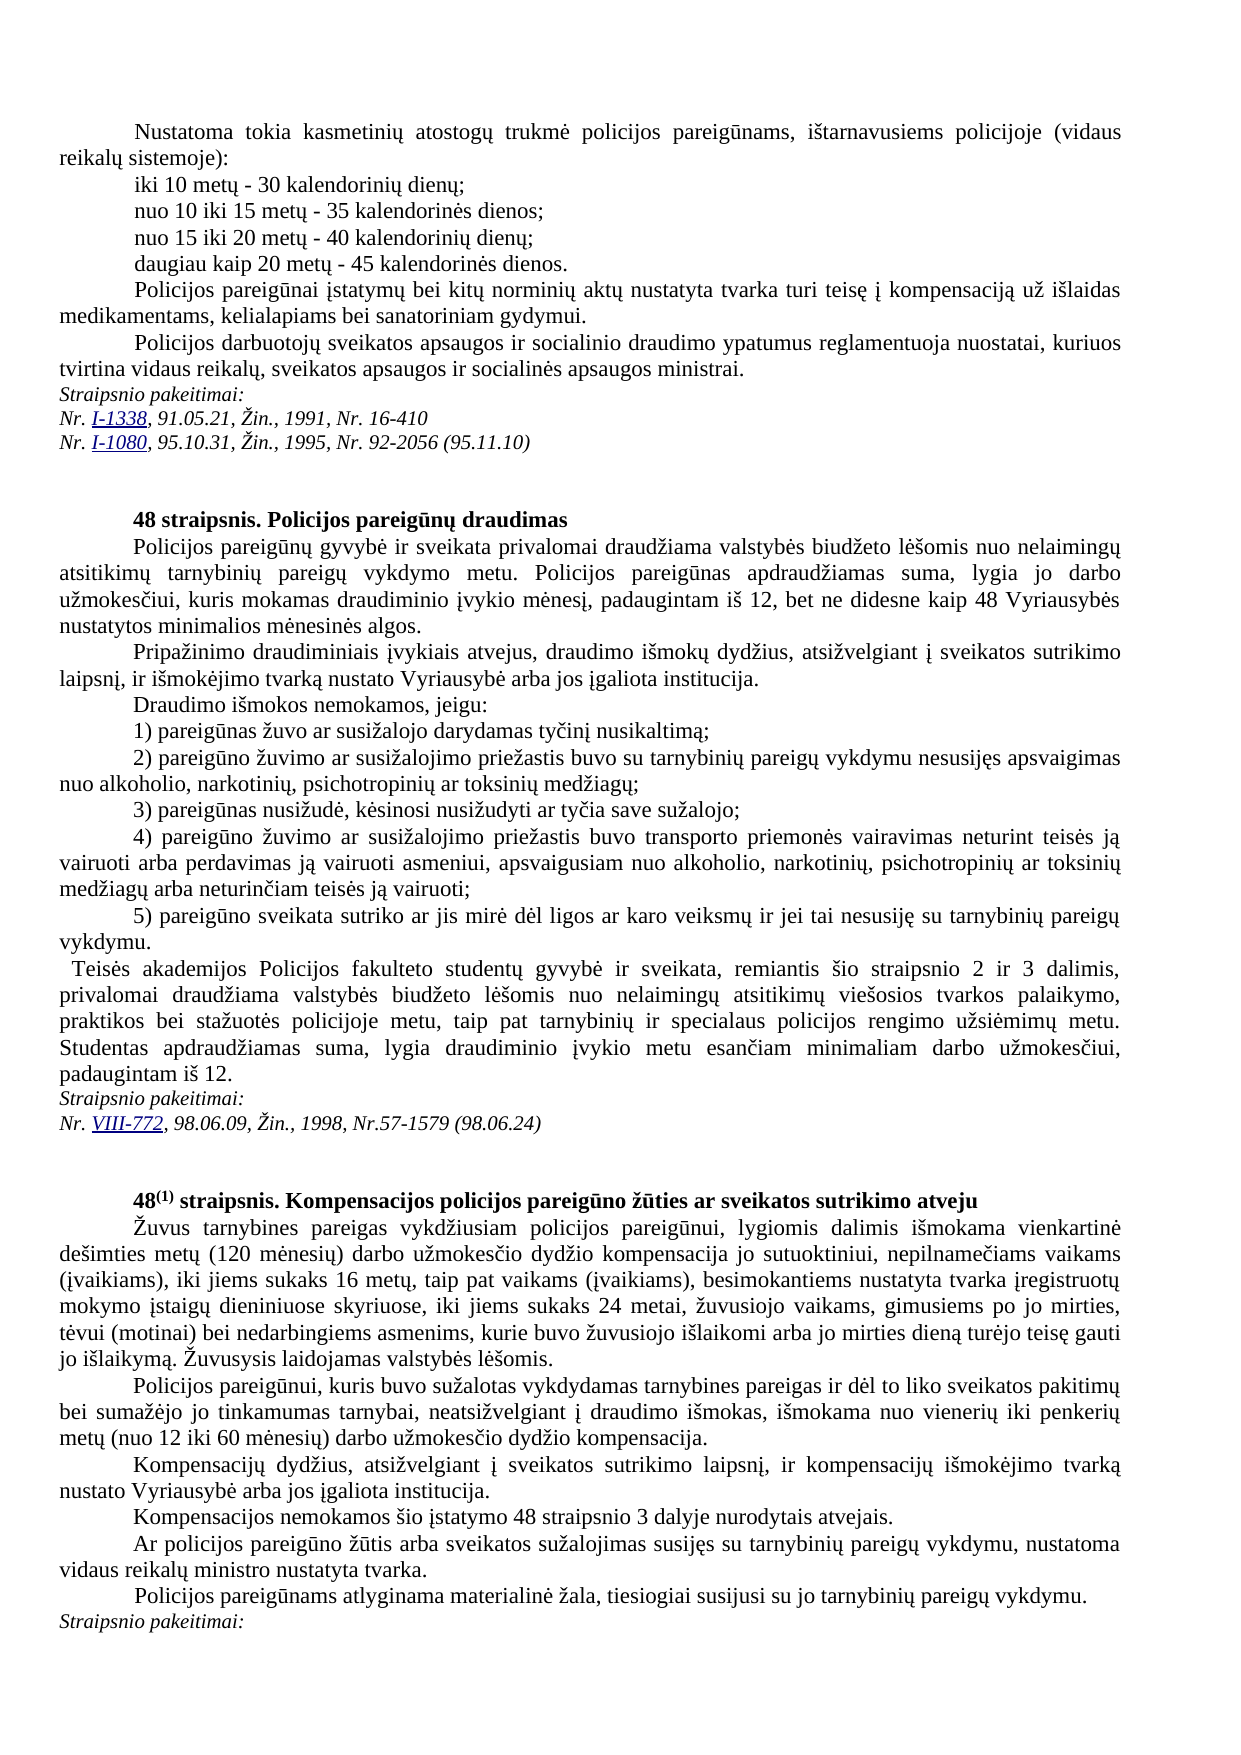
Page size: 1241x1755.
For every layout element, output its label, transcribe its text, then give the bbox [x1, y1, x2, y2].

text nuo 10 iki 15 metų - 35 kalendorinės dienos; [59, 197, 1122, 223]
text Policijos pareigūnui, kuris buvo sužalotas vykdydamas tarnybines pareigas ir dėl to liko sveikatos pakitimų bei sumažėjo jo tinkamumas tarnybai, neatsižvelgiant į draudimo išmokas, išmokama nuo vienerių iki penkerių metų (nuo 12 iki 60 mėnesių) darbo užmokesčio dydžio kompensacija. [59, 1372, 1122, 1451]
text 48 straipsnis. Policijos pareigūnų draudimas [59, 507, 1122, 533]
text Straipsnio pakeitimai: [59, 382, 1122, 406]
text 5) pareigūno sveikata sutriko ar jis mirė dėl ligos ar karo veiksmų ir jei tai nesusiję su tarnybinių pareigų vykdymu. [59, 902, 1122, 954]
text Pripažinimo draudiminiais įvykiais atvejus, draudimo išmokų dydžius, atsižvelgiant į sveikatos sutrikimo laipsnį, ir išmokėjimo tvarką nustato Vyriausybė arba jos įgaliota institucija. [59, 638, 1122, 691]
text Policijos pareigūnams atlyginama materialinė žala, tiesiogiai susijusi su jo tarnybinių pareigų vykdymu. [59, 1582, 1122, 1609]
text Žuvus tarnybines pareigas vykdžiusiam policijos pareigūnui, lygiomis dalimis išmokama vienkartinė dešimties metų (120 mėnesių) darbo užmokesčio dydžio kompensacija jo sutuoktiniui, nepilnamečiams vaikams (įvaikiams), iki jiems sukaks 16 metų, taip pat vaikams (įvaikiams), besimokantiems nustatyta tvarka įregistruotų mokymo įstaigų dieniniuose skyriuose, iki jiems sukaks 24 metai, žuvusiojo vaikams, gimusiems po jo mirties, tėvui (motinai) bei nedarbingiems asmenims, kurie buvo žuvusiojo išlaikomi arba jo mirties dieną turėjo teisę gauti jo išlaikymą. Žuvusysis laidojamas valstybės lėšomis. [59, 1213, 1122, 1372]
text Kompensacijos nemokamos šio įstatymo 48 straipsnio 3 dalyje nurodytais atvejais. [59, 1503, 1122, 1530]
text Straipsnio pakeitimai: [59, 1609, 1122, 1633]
text Nr. I-1080, 95.10.31, Žin., 1995, Nr. 92-2056 (95.11.10) [59, 430, 1122, 454]
text 3) pareigūnas nusižudė, kėsinosi nusižudyti ar tyčia save sužalojo; [59, 796, 1122, 823]
text iki 10 metų - 30 kalendorinių dienų; [59, 171, 1122, 197]
text Nr. VIII-772, 98.06.09, Žin., 1998, Nr.57-1579 (98.06.24) [59, 1110, 1122, 1134]
text daugiau kaip 20 metų - 45 kalendorinės dienos. [59, 250, 1122, 276]
text Nustatoma tokia kasmetinių atostogų trukmė policijos pareigūnams, ištarnavusiems policijoje (vidaus reikalų sistemoje): [59, 118, 1122, 171]
text Policijos pareigūnų gyvybė ir sveikata privalomai draudžiama valstybės biudžeto lėšomis nuo nelaimingų atsitikimų tarnybinių pareigų vykdymo metu. Policijos pareigūnas apdraudžiamas suma, lygia jo darbo užmokesčiui, kuris mokamas draudiminio įvykio mėnesį, padaugintam iš 12, bet ne didesne kaip 48 Vyriausybės nustatytos minimalios mėnesinės algos. [59, 533, 1122, 638]
text 48(1) straipsnis. Kompensacijos policijos pareigūno žūties ar sveikatos sutrikimo atveju [133, 1187, 1122, 1213]
text Nr. I-1338, 91.05.21, Žin., 1991, Nr. 16-410 [59, 406, 1122, 430]
text nuo 15 iki 20 metų - 40 kalendorinių dienų; [59, 223, 1122, 250]
text Policijos pareigūnai įstatymų bei kitų norminių aktų nustatyta tvarka turi teisę į kompensaciją už išlaidas medikamentams, kelialapiams bei sanatoriniam gydymui. [59, 276, 1122, 329]
text Teisės akademijos Policijos fakulteto studentų gyvybė ir sveikata, remiantis šio straipsnio 2 ir 3 dalimis, privalomai draudžiama valstybės biudžeto lėšomis nuo nelaimingų atsitikimų viešosios tvarkos palaikymo, praktikos bei stažuotės policijoje metu, taip pat tarnybinių ir specialaus policijos rengimo užsiėmimų metu. Studentas apdraudžiamas suma, lygia draudiminio įvykio metu esančiam minimaliam darbo užmokesčiui, padaugintam iš 12. [59, 954, 1122, 1086]
text 1) pareigūnas žuvo ar susižalojo darydamas tyčinį nusikaltimą; [59, 717, 1122, 744]
text Straipsnio pakeitimai: [59, 1086, 1122, 1110]
text 2) pareigūno žuvimo ar susižalojimo priežastis buvo su tarnybinių pareigų vykdymu nesusijęs apsvaigimas nuo alkoholio, narkotinių, psichotropinių ar toksinių medžiagų; [59, 744, 1122, 796]
text Kompensacijų dydžius, atsižvelgiant į sveikatos sutrikimo laipsnį, ir kompensacijų išmokėjimo tvarką nustato Vyriausybė arba jos įgaliota institucija. [59, 1451, 1122, 1503]
text Policijos darbuotojų sveikatos apsaugos ir socialinio draudimo ypatumus reglamentuoja nuostatai, kuriuos tvirtina vidaus reikalų, sveikatos apsaugos ir socialinės apsaugos ministrai. [59, 329, 1122, 382]
text 4) pareigūno žuvimo ar susižalojimo priežastis buvo transporto priemonės vairavimas neturint teisės ją vairuoti arba perdavimas ją vairuoti asmeniui, apsvaigusiam nuo alkoholio, narkotinių, psichotropinių ar toksinių medžiagų arba neturinčiam teisės ją vairuoti; [59, 823, 1122, 902]
text Draudimo išmokos nemokamos, jeigu: [59, 691, 1122, 717]
text Ar policijos pareigūno žūtis arba sveikatos sužalojimas susijęs su tarnybinių pareigų vykdymu, nustatoma vidaus reikalų ministro nustatyta tvarka. [59, 1530, 1122, 1582]
